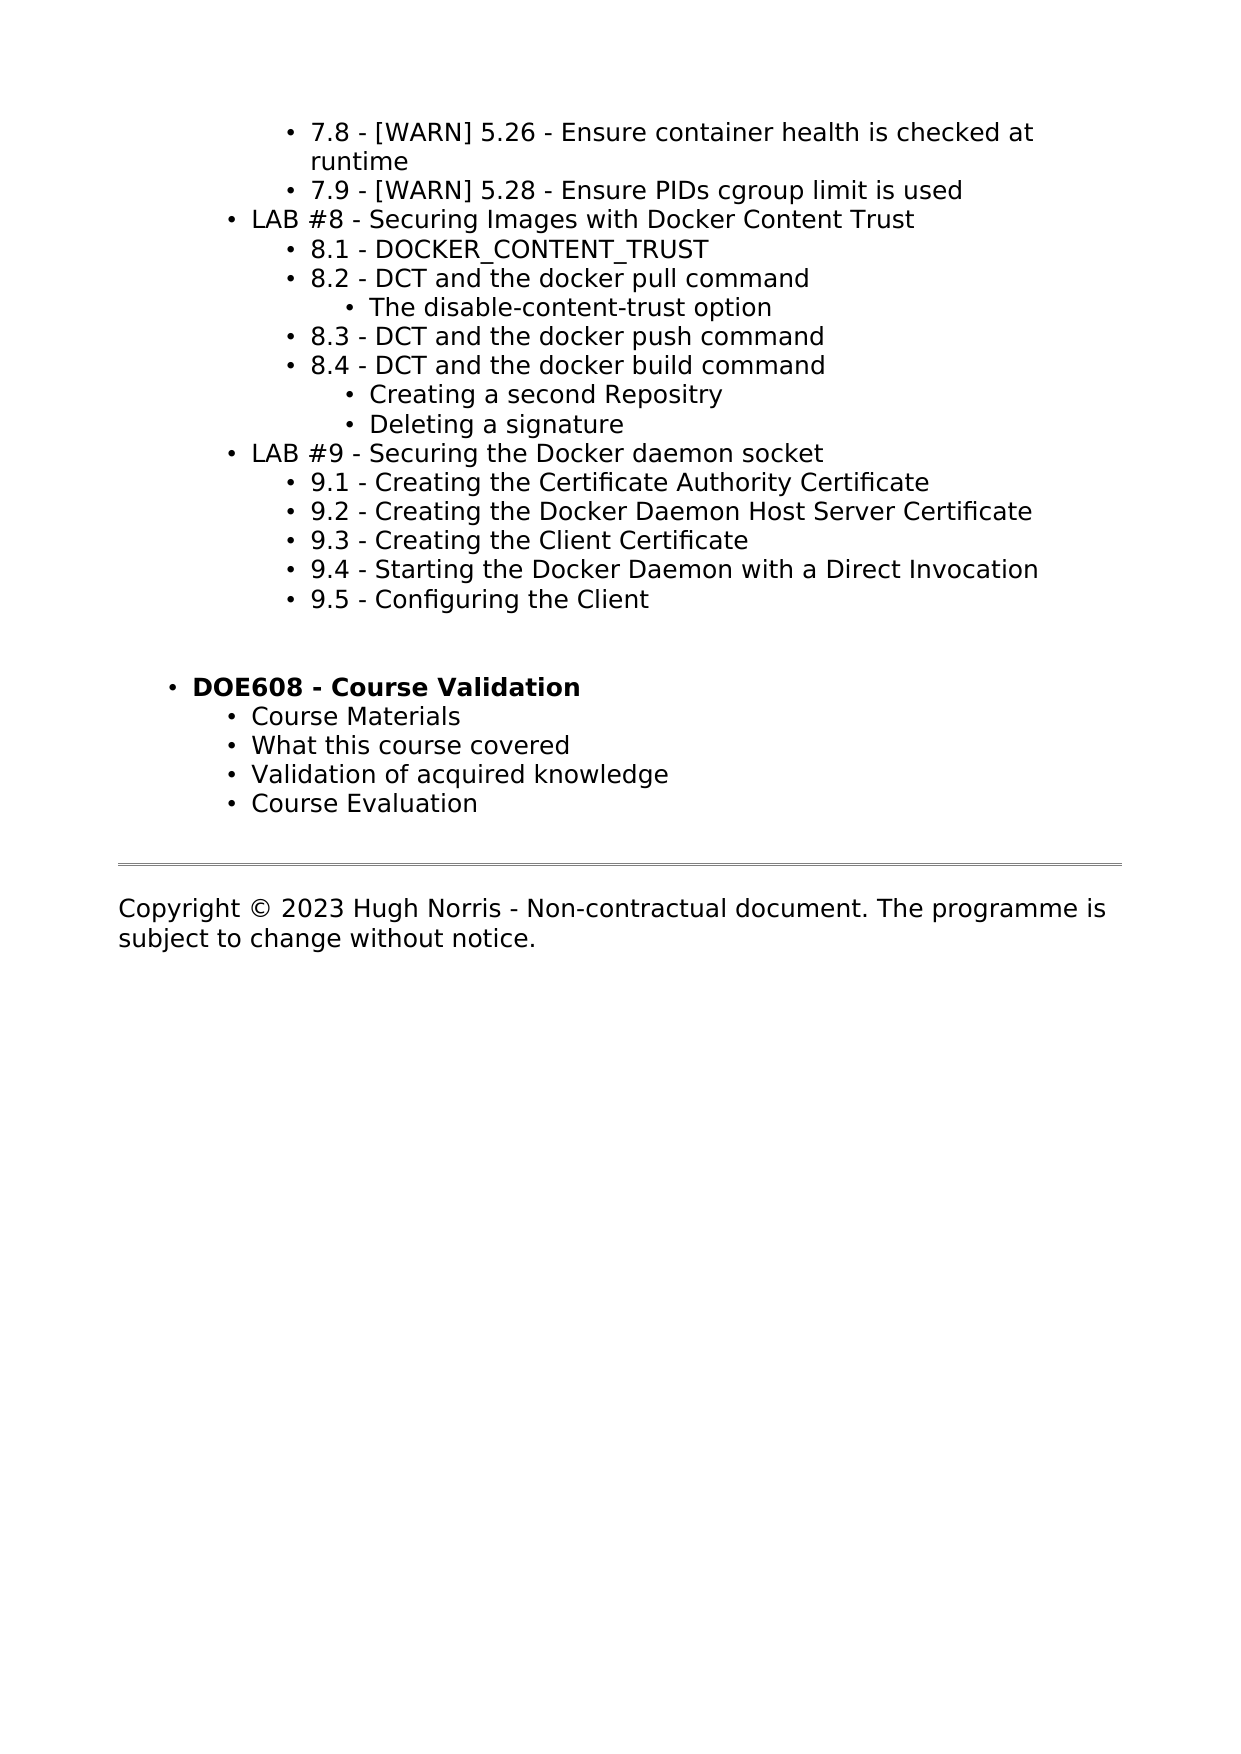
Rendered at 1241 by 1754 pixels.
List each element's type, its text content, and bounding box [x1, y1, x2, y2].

list 8.3 - DCT and the docker push command [295, 322, 1122, 351]
list LAB #9 - Securing the Docker daemon socket [236, 439, 1122, 468]
list 8.4 - DCT and the docker build command [295, 351, 1122, 381]
list 9.1 - Creating the Certificate Authority Certificate [295, 468, 1122, 497]
list 9.5 - Configuring the Client [295, 585, 1122, 614]
list The disable-content-trust option [354, 293, 1122, 322]
list Course Evaluation [236, 789, 1122, 819]
list 9.4 - Starting the Docker Daemon with a Direct Invocation [295, 556, 1122, 585]
list 9.2 - Creating the Docker Daemon Host Server Certificate [295, 497, 1122, 526]
list What this course covered [236, 731, 1122, 760]
list Creating a second Repositry [354, 381, 1122, 410]
list 8.1 - DOCKER_CONTENT_TRUST [295, 235, 1122, 264]
list 7.9 - [WARN] 5.28 - Ensure PIDs cgroup limit is used [295, 176, 1122, 206]
list 9.3 - Creating the Client Certificate [295, 526, 1122, 556]
list Validation of acquired knowledge [236, 760, 1122, 789]
list Course Materials [236, 702, 1122, 731]
list 8.2 - DCT and the docker pull command [295, 264, 1122, 293]
text Copyright © 2023 Hugh Norris - Non-contractual document. The programme is subject to change without notice. [118, 894, 1122, 953]
list Deleting a signature [354, 410, 1122, 439]
list DOE608 - Course Validation [177, 673, 1122, 702]
list 7.8 - [WARN] 5.26 - Ensure container health is checked at runtime [295, 118, 1122, 176]
list LAB #8 - Securing Images with Docker Content Trust [236, 206, 1122, 235]
